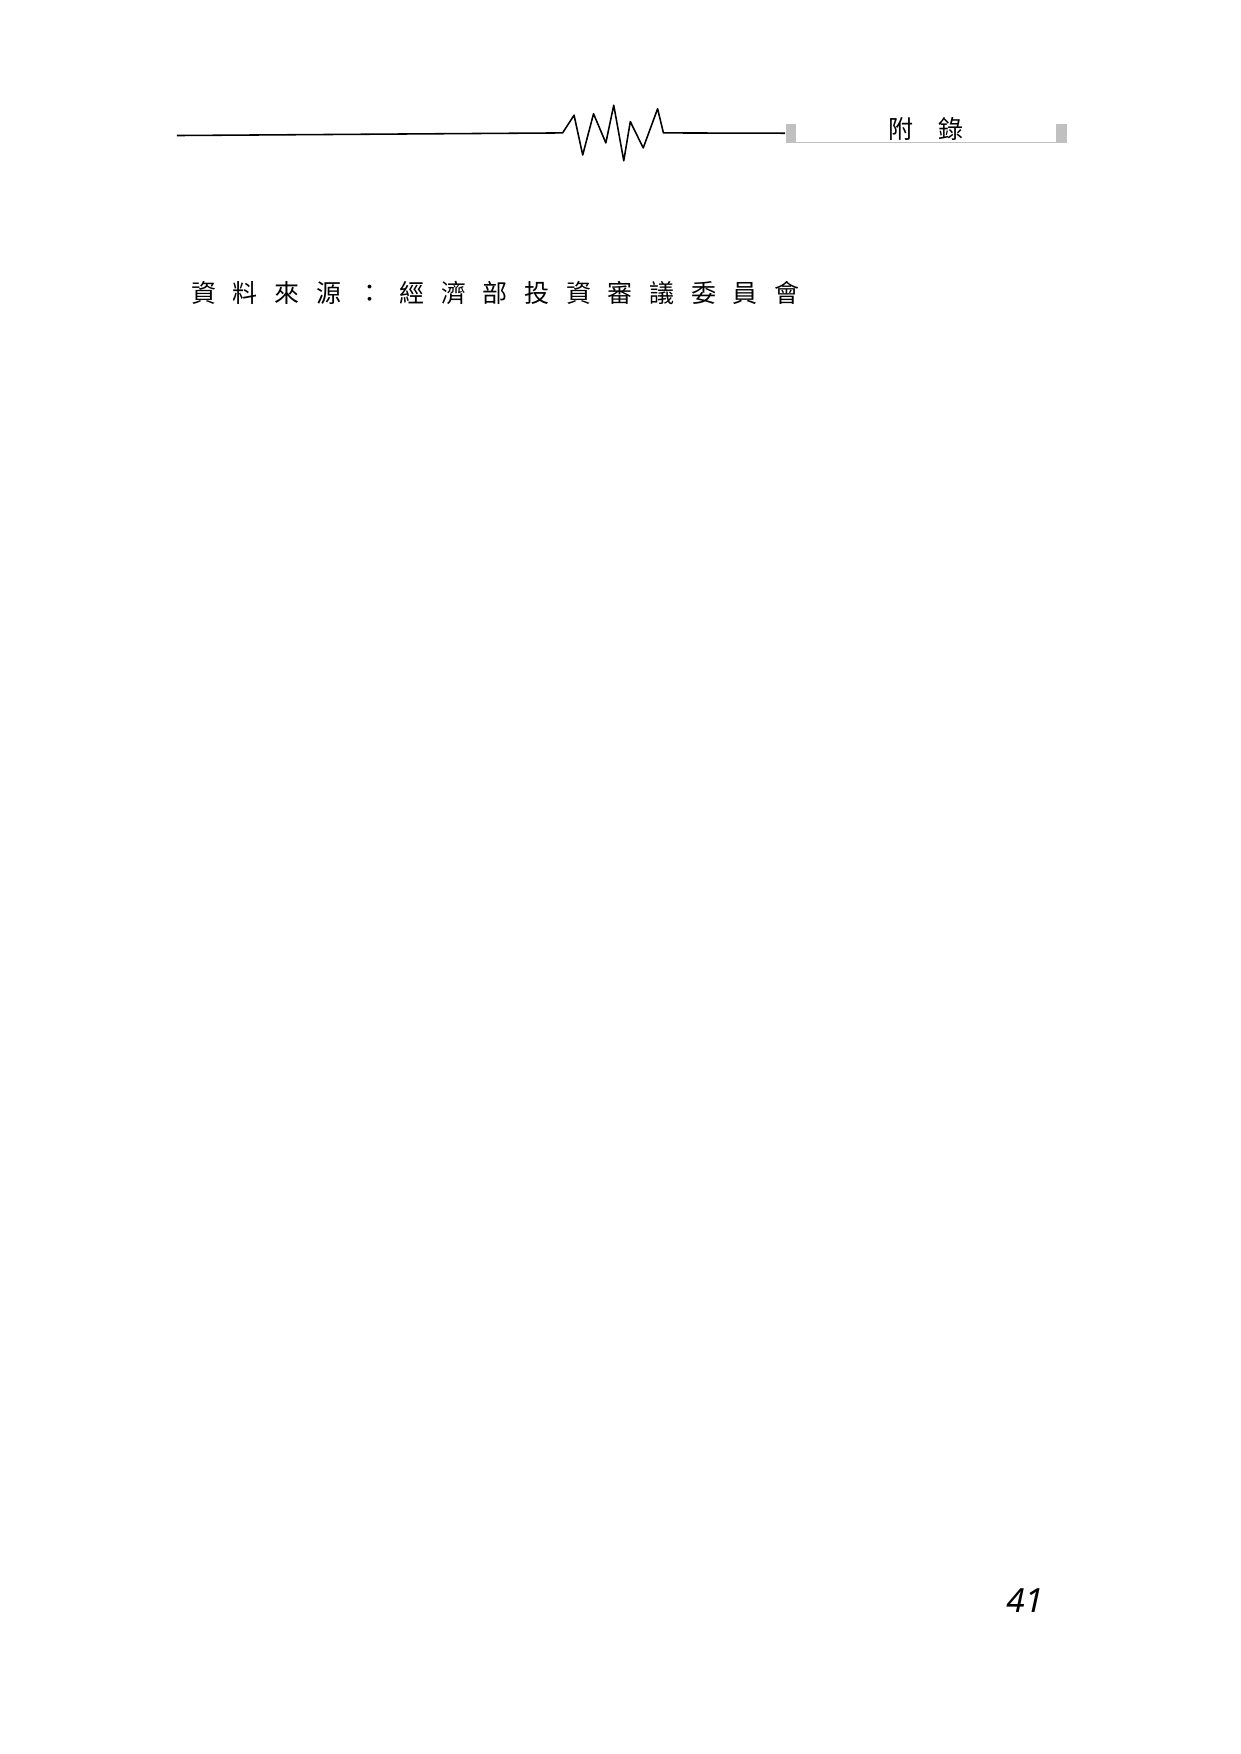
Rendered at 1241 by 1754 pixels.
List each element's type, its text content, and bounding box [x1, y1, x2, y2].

text 資料來源：經濟部投資審議委員會 [183, 250, 1058, 313]
